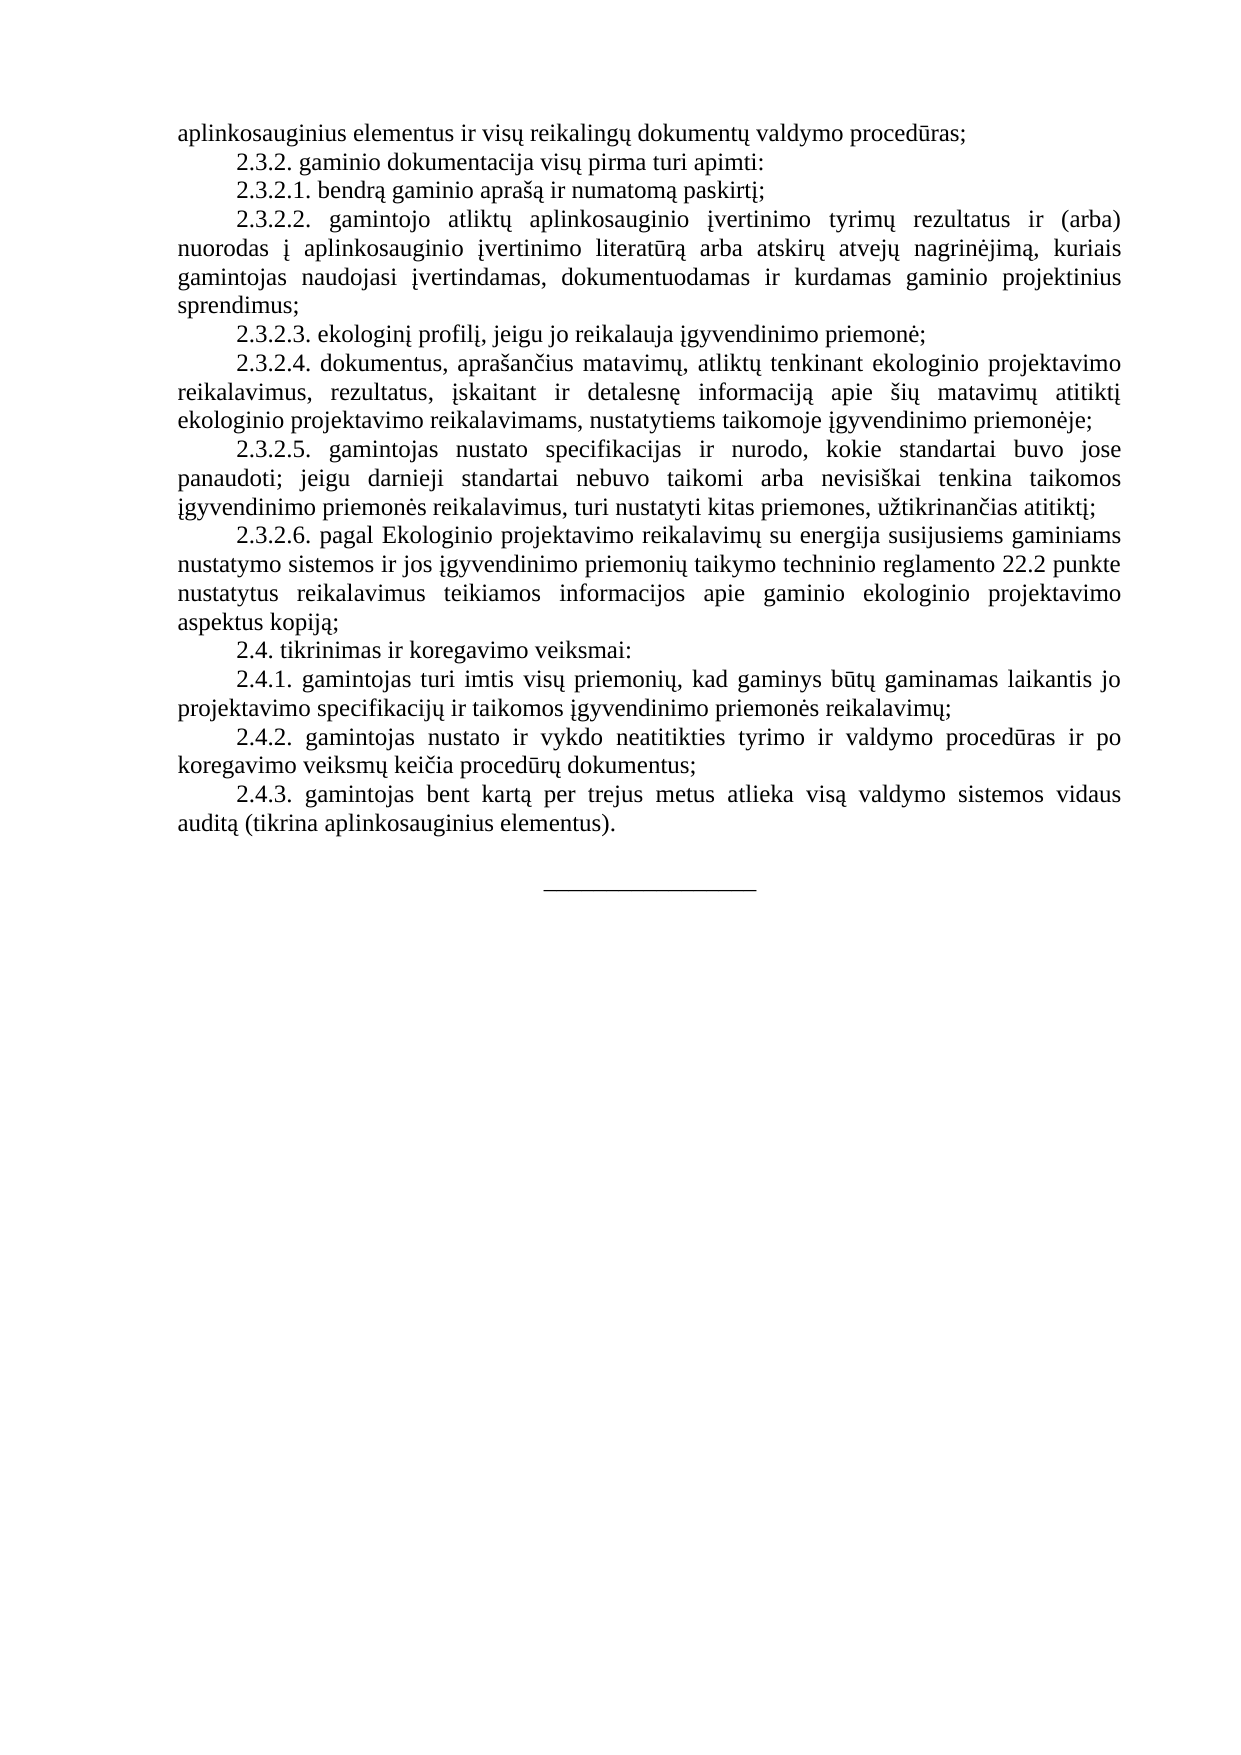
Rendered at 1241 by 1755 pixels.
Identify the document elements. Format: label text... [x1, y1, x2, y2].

text 2.4. tikrinimas ir koregavimo veiksmai: [177, 636, 1122, 664]
text 2.4.2. gamintojas nustato ir vykdo neatitikties tyrimo ir valdymo procedūras ir po koregavimo veiksmų keičia procedūrų dokumentus; [177, 722, 1122, 779]
text 2.3.2.5. gamintojas nustato specifikacijas ir nurodo, kokie standartai buvo jose panaudoti; jeigu darnieji standartai nebuvo taikomi arba nevisiškai tenkina taikomos įgyvendinimo priemonės reikalavimus, turi nustatyti kitas priemones, užtikrinančias atitiktį; [177, 434, 1122, 521]
text 2.3.2.4. dokumentus, aprašančius matavimų, atliktų tenkinant ekologinio projektavimo reikalavimus, rezultatus, įskaitant ir detalesnę informaciją apie šių matavimų atitiktį ekologinio projektavimo reikalavimams, nustatytiems taikomoje įgyvendinimo priemonėje; [177, 348, 1122, 434]
text 2.3.2.6. pagal Ekologinio projektavimo reikalavimų su energija susijusiems gaminiams nustatymo sistemos ir jos įgyvendinimo priemonių taikymo techninio reglamento 22.2 punkte nustatytus reikalavimus teikiamos informacijos apie gaminio ekologinio projektavimo aspektus kopiją; [177, 521, 1122, 636]
text 2.3.2.2. gamintojo atliktų aplinkosauginio įvertinimo tyrimų rezultatus ir (arba) nuorodas į aplinkosauginio įvertinimo literatūrą arba atskirų atvejų nagrinėjimą, kuriais gamintojas naudojasi įvertindamas, dokumentuodamas ir kurdamas gaminio projektinius sprendimus; [177, 204, 1122, 319]
text 2.3.2.3. ekologinį profilį, jeigu jo reikalauja įgyvendinimo priemonė; [177, 319, 1122, 348]
text aplinkosauginius elementus ir visų reikalingų dokumentų valdymo procedūras; [177, 118, 1122, 147]
text _________________ [177, 866, 1122, 894]
text 2.4.1. gamintojas turi imtis visų priemonių, kad gaminys būtų gaminamas laikantis jo projektavimo specifikacijų ir taikomos įgyvendinimo priemonės reikalavimų; [177, 664, 1122, 722]
text 2.4.3. gamintojas bent kartą per trejus metus atlieka visą valdymo sistemos vidaus auditą (tikrina aplinkosauginius elementus). [177, 779, 1122, 837]
text 2.3.2.1. bendrą gaminio aprašą ir numatomą paskirtį; [177, 176, 1122, 204]
text 2.3.2. gaminio dokumentacija visų pirma turi apimti: [177, 147, 1122, 176]
